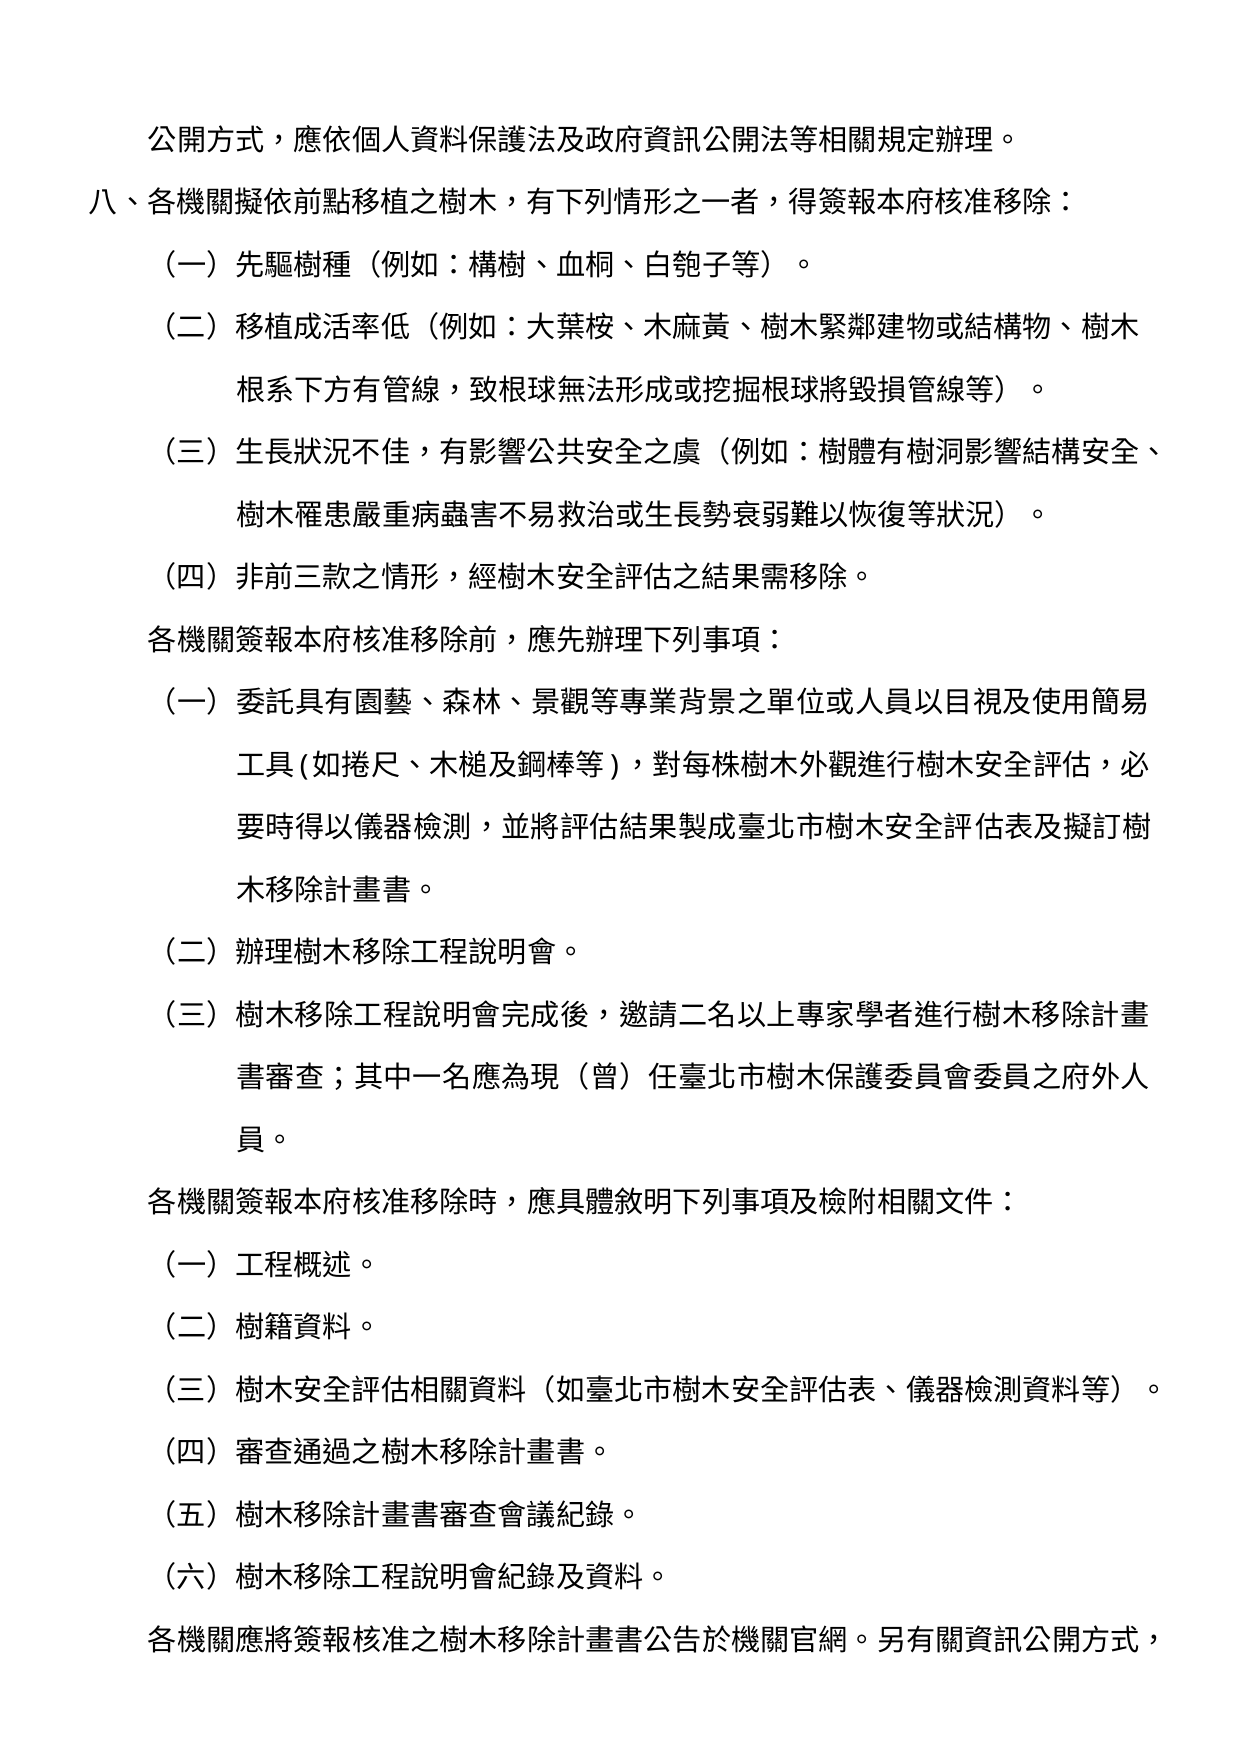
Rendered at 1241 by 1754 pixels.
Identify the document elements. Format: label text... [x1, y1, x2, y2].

text （一）先驅樹種（例如：構樹、血桐、白匏子等）。 [148, 221, 1152, 283]
text 各機關簽報本府核准移除前，應先辦理下列事項： [148, 596, 1152, 658]
text （五）樹木移除計畫書審查會議紀錄。 [147, 1471, 1152, 1533]
text （一）工程概述。 [148, 1221, 1152, 1283]
text （二）辦理樹木移除工程說明會。 [148, 908, 1152, 971]
text （三）樹木移除工程說明會完成後，邀請二名以上專家學者進行樹木移除計畫書審查；其中一名應為現（曾）任臺北市樹木保護委員會委員之府外人員。 [147, 971, 1152, 1158]
text 各機關簽報本府核准移除時，應具體敘明下列事項及檢附相關文件： [148, 1158, 1152, 1221]
text 各機關應將簽報核准之樹木移除計畫書公告於機關官網。另有關資訊公開方式，應依個人資料保護法及政府資訊公開法等相關規定辦理。 [148, 1596, 1152, 1658]
text （四）非前三款之情形，經樹木安全評估之結果需移除。 [147, 533, 1152, 596]
text （三）生長狀況不佳，有影響公共安全之虞（例如：樹體有樹洞影響結構安全、樹木罹患嚴重病蟲害不易救治或生長勢衰弱難以恢復等狀況）。 [147, 408, 1152, 533]
text （二）移植成活率低（例如：大葉桉、木麻黃、樹木緊鄰建物或結構物、樹木根系下方有管線，致根球無法形成或挖掘根球將毀損管線等）。 [147, 283, 1152, 408]
text （四）審查通過之樹木移除計畫書。 [147, 1408, 1152, 1471]
text （三）樹木安全評估相關資料（如臺北市樹木安全評估表、儀器檢測資料等）。 [147, 1346, 1152, 1408]
text （一）委託具有園藝、森林、景觀等專業背景之單位或人員以目視及使用簡易工具(如捲尺、木槌及鋼棒等)，對每株樹木外觀進行樹木安全評估，必要時得以儀器檢測，並將評估結果製成臺北市樹木安全評估表及擬訂樹木移除計畫書。 [147, 658, 1152, 908]
text （二）樹籍資料。 [148, 1283, 1152, 1346]
text 八、各機關擬依前點移植之樹木，有下列情形之一者，得簽報本府核准移除： [89, 158, 1152, 221]
text （六）樹木移除工程說明會紀錄及資料。 [147, 1533, 1152, 1596]
text 公開方式，應依個人資料保護法及政府資訊公開法等相關規定辦理。 [148, 96, 1152, 158]
